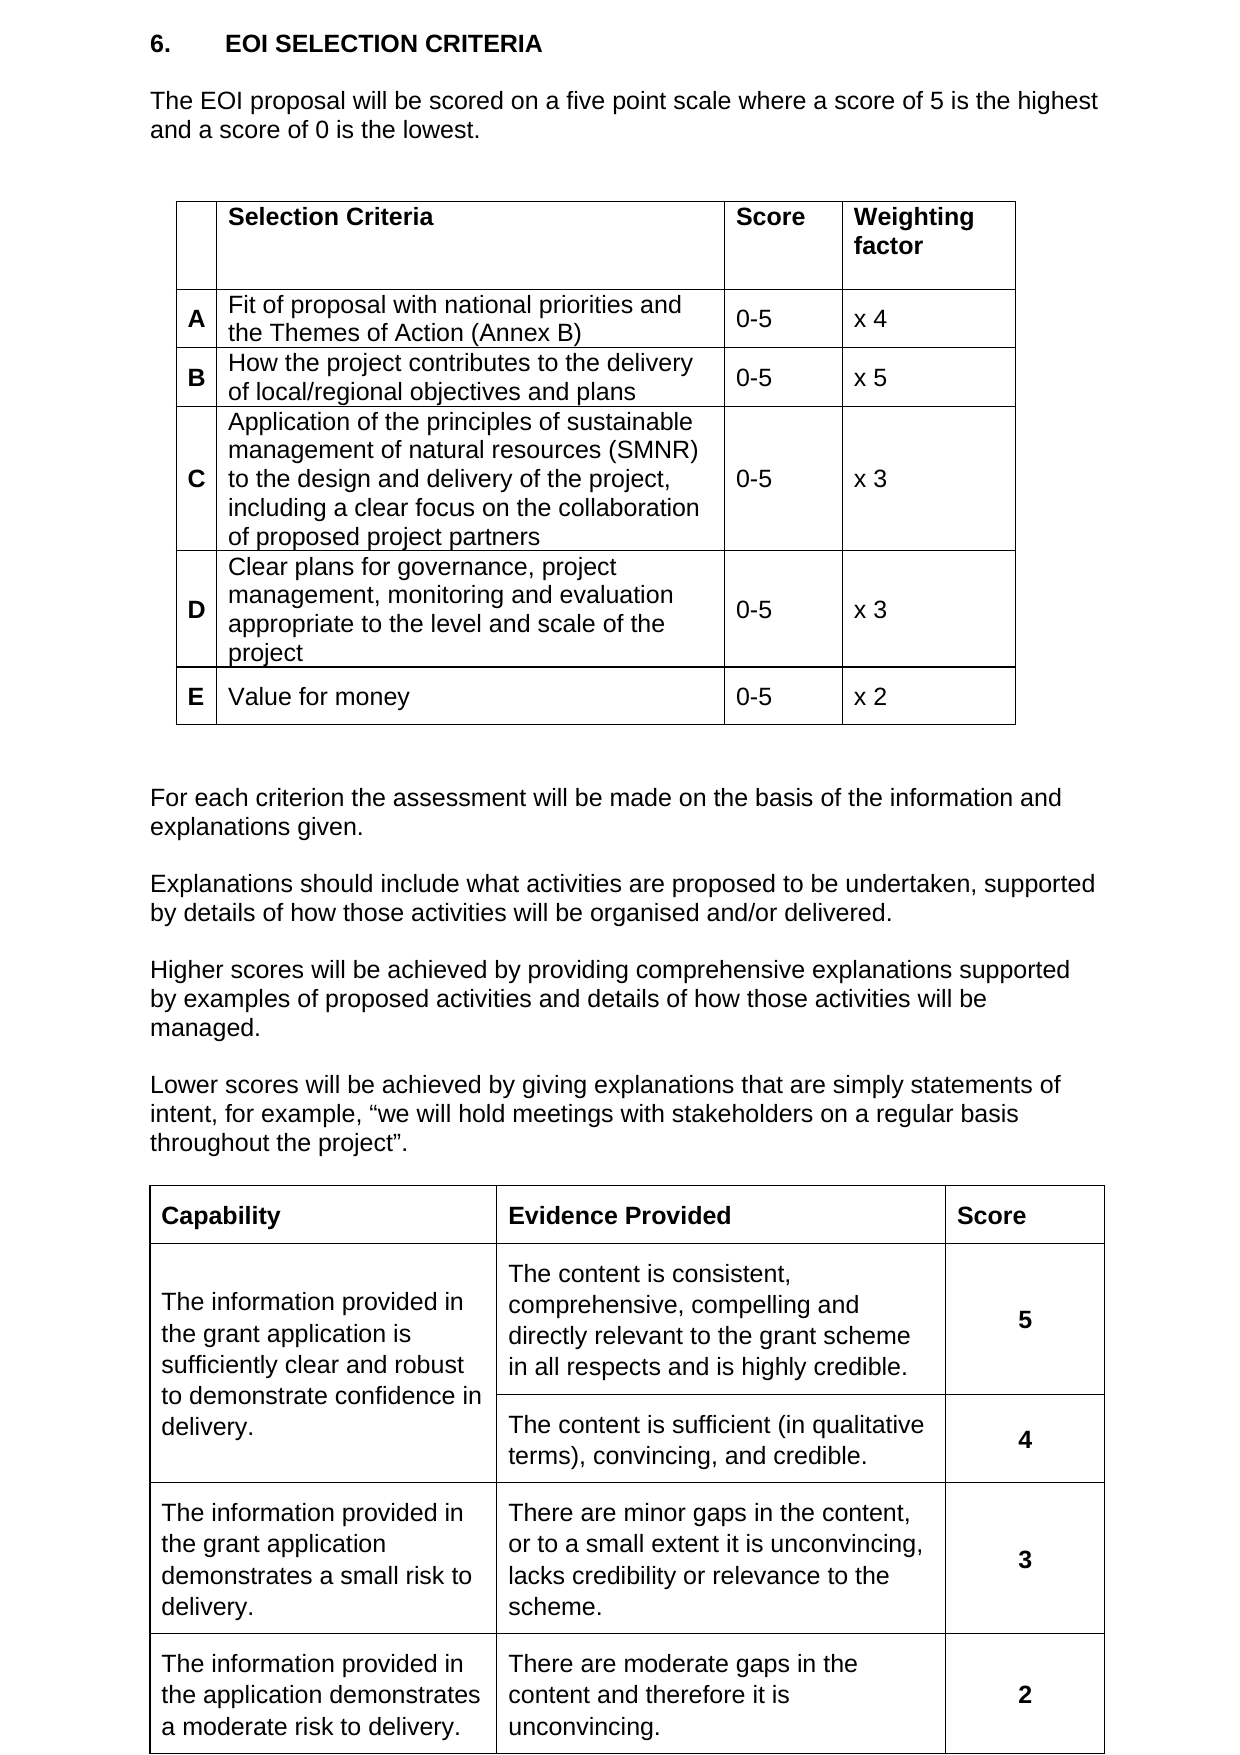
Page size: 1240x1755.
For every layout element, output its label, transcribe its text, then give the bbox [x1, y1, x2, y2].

table_header Weighting factor [843, 202, 1015, 288]
table_cell 0-5 [725, 290, 842, 347]
table_cell 5 [946, 1244, 1104, 1394]
text Lower scores will be achieved by giving explanations that are simply statements of intent, for example, “we will hold meetings with stakeholders on a regular basis throughout the project”. [150, 1070, 1104, 1157]
table_cell x 2 [843, 668, 1015, 724]
table_cell Clear plans for governance, project management, monitoring and evaluation appropriate to the level and scale of the project [217, 551, 724, 666]
table_cell Application of the principles of sustainable management of natural resources (SMNR) to the design and delivery of the project, including a clear focus on the collaboration of proposed project partners [217, 407, 724, 550]
table_cell How the project contributes to the delivery of local/regional objectives and plans [217, 348, 724, 406]
table_cell x 3 [843, 407, 1015, 550]
table_cell A [177, 290, 216, 347]
table_cell There are moderate gaps in the content and therefore it is unconvincing. [497, 1634, 945, 1753]
table_cell 0-5 [725, 348, 842, 406]
text The EOI proposal will be scored on a five point scale where a score of 5 is the highest and a score of 0 is the lowest. [150, 86, 1104, 144]
table_cell 0-5 [725, 551, 842, 666]
table_cell D [177, 551, 216, 666]
table_cell 3 [946, 1483, 1104, 1633]
text Higher scores will be achieved by providing comprehensive explanations supported by examples of proposed activities and details of how those activities will be managed. [150, 955, 1104, 1042]
table_cell 0-5 [725, 407, 842, 550]
text For each criterion the assessment will be made on the basis of the information and explanations given. [150, 783, 1104, 840]
table_cell C [177, 407, 216, 550]
table_cell The information provided in the application demonstrates a moderate risk to delivery. [151, 1634, 496, 1753]
table_cell 2 [946, 1634, 1104, 1753]
table_cell x 4 [843, 290, 1015, 347]
table_header Score [946, 1186, 1104, 1243]
table_cell Value for money [217, 668, 724, 724]
table_cell x 3 [843, 551, 1015, 666]
table_cell The information provided in the grant application is sufficiently clear and robust to demonstrate confidence in delivery. [151, 1244, 496, 1482]
text Explanations should include what activities are proposed to be undertaken, supported by details of how those activities will be organised and/or delivered. [150, 869, 1104, 927]
table_header Capability [151, 1186, 496, 1243]
table_cell There are minor gaps in the content, or to a small extent it is unconvincing, lacks credibility or relevance to the scheme. [497, 1483, 945, 1633]
table_cell The information provided in the grant application demonstrates a small risk to delivery. [151, 1483, 496, 1633]
text 6. EOI SELECTION CRITERIA [150, 29, 1104, 57]
table_cell x 5 [843, 348, 1015, 406]
table_cell 4 [946, 1395, 1104, 1482]
table_cell E [177, 668, 216, 724]
table_cell 0-5 [725, 668, 842, 724]
table_header [177, 202, 216, 288]
table_cell The content is sufficient (in qualitative terms), convincing, and credible. [497, 1395, 945, 1482]
table_cell B [177, 348, 216, 406]
table_header Evidence Provided [497, 1186, 945, 1243]
table_cell The content is consistent, comprehensive, compelling and directly relevant to the grant scheme in all respects and is highly credible. [497, 1244, 945, 1394]
table_header Selection Criteria [217, 202, 724, 288]
table_header Score [725, 202, 842, 288]
table_cell Fit of proposal with national priorities and the Themes of Action (Annex B) [217, 290, 724, 347]
